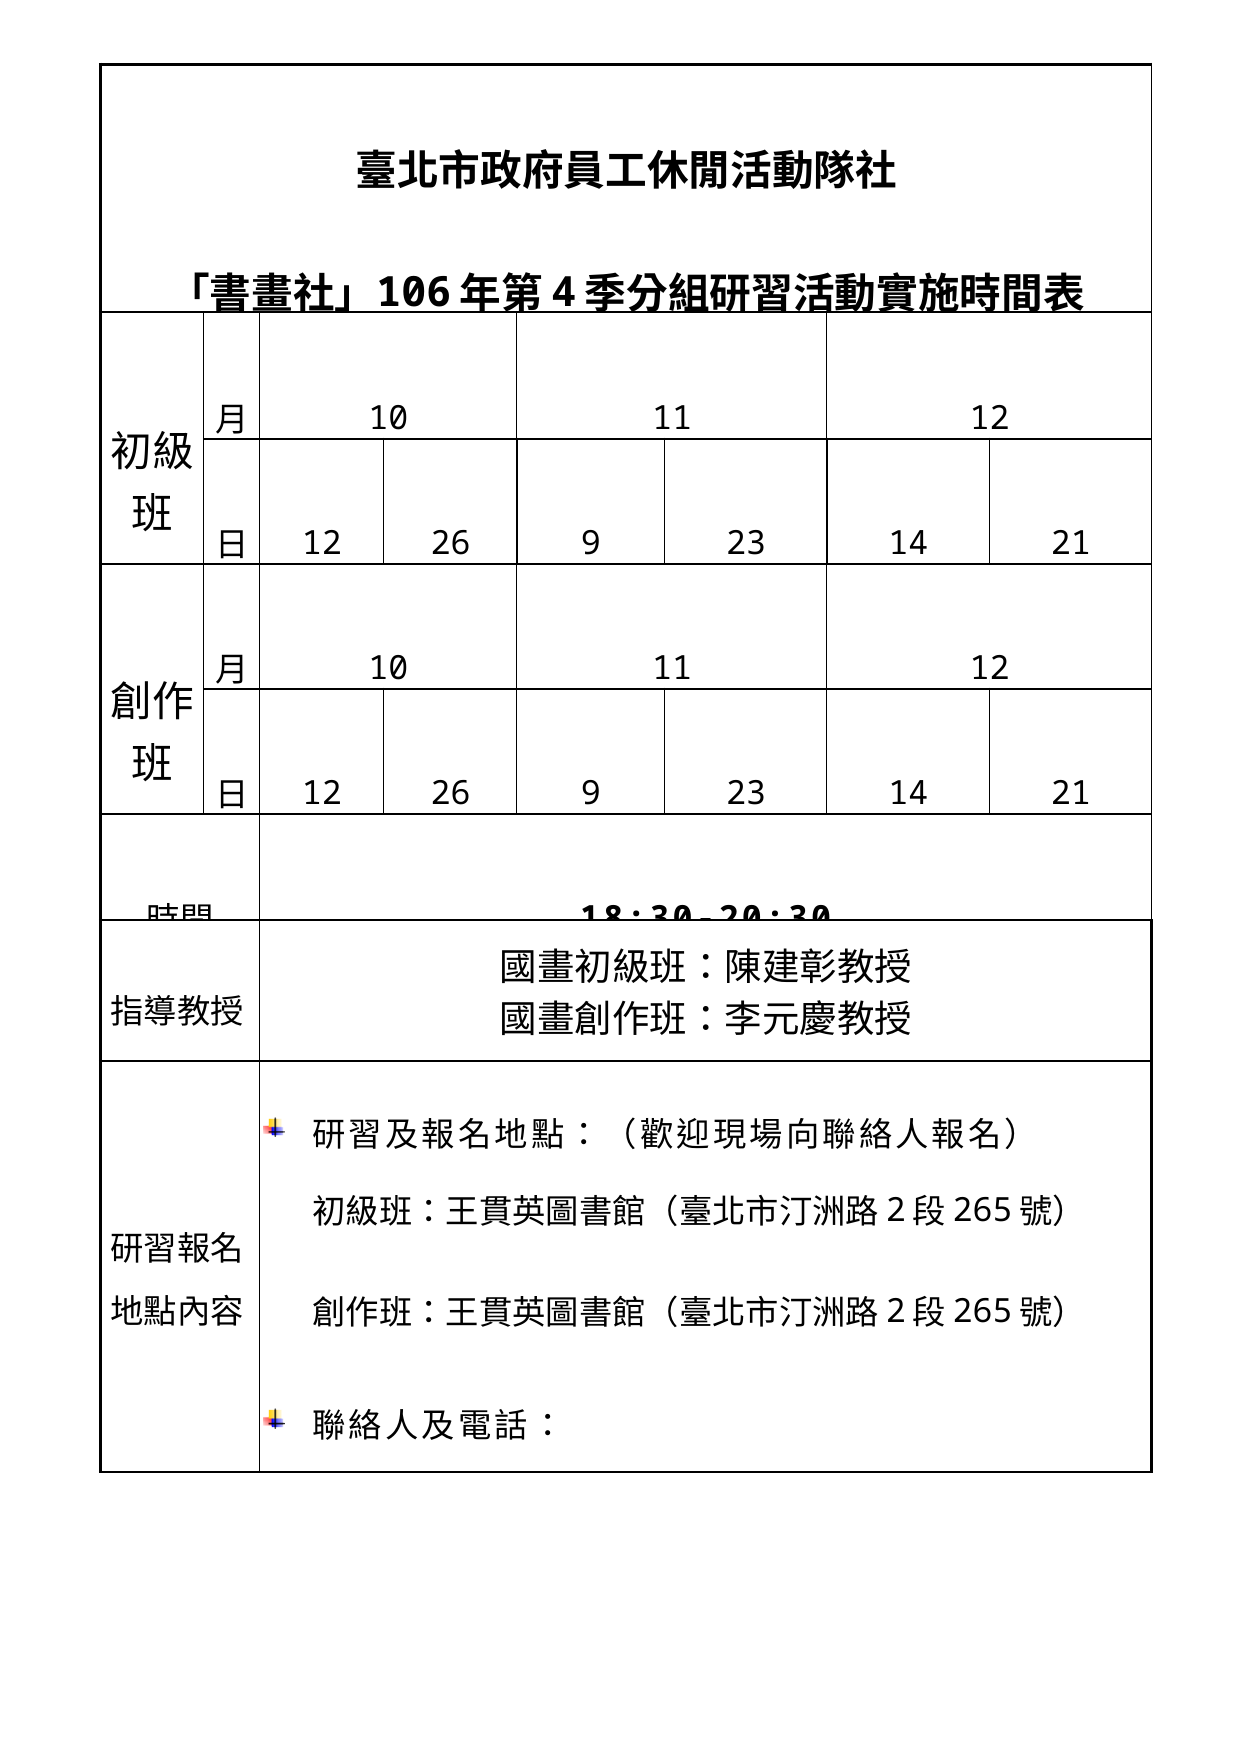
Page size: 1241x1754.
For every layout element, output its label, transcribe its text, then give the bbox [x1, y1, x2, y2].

table_cell 9 [518, 440, 664, 563]
table_cell 12 [827, 313, 1151, 438]
table_cell 時間 [102, 815, 259, 919]
table_cell 26 [384, 690, 516, 813]
table_cell 21 [990, 440, 1151, 563]
table_cell 14 [827, 690, 989, 813]
table_cell 初級班 [102, 313, 203, 563]
table_cell 10 [260, 565, 516, 688]
table_cell 12 [827, 565, 1151, 688]
table_cell 研習報名地點內容 [102, 1062, 259, 1471]
table_cell 12 [260, 690, 383, 813]
table_cell 時間 [151, 907, 156, 915]
table_cell 國畫初級班：陳建彰教授 國畫創作班：李元慶教授 [260, 921, 1150, 1059]
table_cell 18:30-20:30 [260, 815, 1151, 919]
table_cell 日 [204, 690, 259, 813]
table_cell 創作班 [102, 565, 203, 813]
table_cell 指導教授 [102, 921, 259, 1059]
table_cell 月 [204, 313, 259, 438]
table_cell 日 [204, 440, 259, 563]
table_cell 12 [260, 440, 383, 563]
table_cell 11 [517, 565, 826, 688]
table_cell 21 [990, 690, 1151, 813]
table_cell 研習及報名地點：（歡迎現場向聯絡人報名） 初級班：王貫英圖書館（臺北市汀洲路2段265號） 創作班：王貫英圖書館（臺北市汀洲路2段265號） 聯絡人及電話： 國畫初級班：沈麗芳：0919-510-402 國畫創作班：倪鎮英：0933-747-763 研習內容：研習山水人物、花鳥畫技 [260, 1062, 1150, 1471]
table_cell 14 [828, 440, 989, 563]
table_cell 10 [260, 313, 516, 438]
table_cell 23 [665, 690, 826, 813]
table_header 臺北市政府員工休閒活動隊社 「書畫社」106年第4季分組研習活動實施時間表 [102, 66, 1151, 311]
table_cell 11 [517, 313, 826, 438]
table_cell 26 [384, 440, 516, 563]
table_cell 月 [204, 565, 259, 688]
table_cell 9 [517, 690, 664, 813]
table_cell 23 [665, 440, 826, 563]
